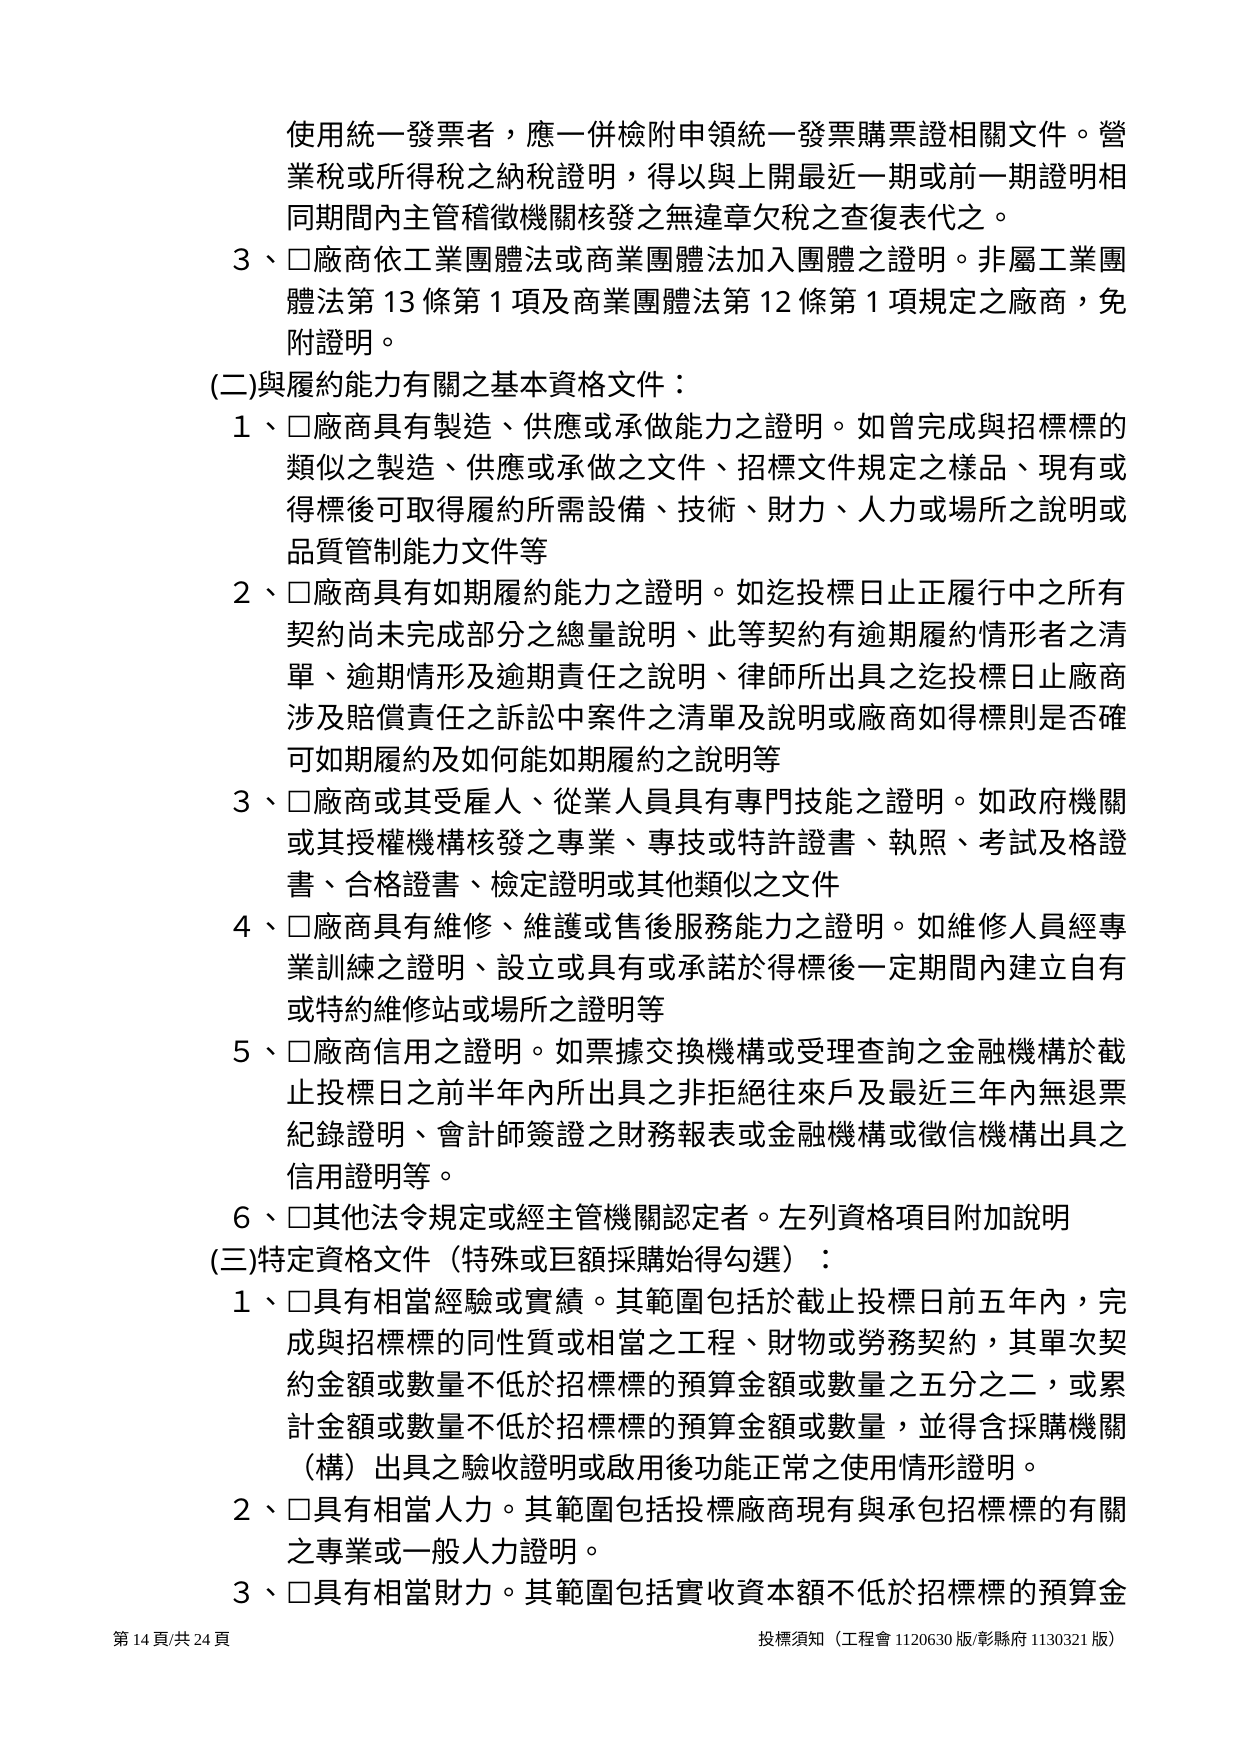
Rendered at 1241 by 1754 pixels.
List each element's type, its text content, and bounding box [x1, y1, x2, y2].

subtitle ☐廠商依工業團體法或商業團體法加入團體之證明。非屬工業團體法第13條第1項及商業團體法第12條第1項規定之廠商，免附證明。 [286, 237, 1128, 362]
subtitle ☐廠商具有如期履約能力之證明。如迄投標日止正履行中之所有契約尚未完成部分之總量說明、此等契約有逾期履約情形者之清單、逾期情形及逾期責任之說明、律師所出具之迄投標日止廠商涉及賠償責任之訴訟中案件之清單及說明或廠商如得標則是否確可如期履約及如何能如期履約之說明等 [286, 571, 1128, 779]
subtitle 特定資格文件（特殊或巨額採購始得勾選）： [257, 1237, 1128, 1279]
subtitle ☐具有相當財力。其範圍包括實收資本額不低於招標標的預算金額之十分之一，或經會計師簽證或審計機關審定之上一會計年度或最近一年度財務報告及其所附報表，其內容合於下列規定者： [286, 1571, 1128, 1612]
subtitle ☐廠商具有維修、維護或售後服務能力之證明。如維修人員經專業訓練之證明、設立或具有或承諾於得標後一定期間內建立自有或特約維修站或場所之證明等 [286, 904, 1128, 1029]
subtitle ☐其他法令規定或經主管機關認定者。左列資格項目附加說明 [286, 1196, 1128, 1237]
subtitle ☐廠商信用之證明。如票據交換機構或受理查詢之金融機構於截止投標日之前半年內所出具之非拒絕往來戶及最近三年內無退票紀錄證明、會計師簽證之財務報表或金融機構或徵信機構出具之信用證明等。 [286, 1029, 1128, 1196]
subtitle ☐廠商或其受雇人、從業人員具有專門技能之證明。如政府機關或其授權機構核發之專業、專技或特許證書、執照、考試及格證書、合格證書、檢定證明或其他類似之文件 [286, 779, 1128, 904]
subtitle 與履約能力有關之基本資格文件： [257, 362, 1128, 404]
subtitle ☐具有相當經驗或實績。其範圍包括於截止投標日前五年內，完成與招標標的同性質或相當之工程、財物或勞務契約，其單次契約金額或數量不低於招標標的預算金額或數量之五分之二，或累計金額或數量不低於招標標的預算金額或數量，並得含採購機關（構）出具之驗收證明或啟用後功能正常之使用情形證明。 [286, 1279, 1128, 1487]
subtitle ☐具有相當人力。其範圍包括投標廠商現有與承包招標標的有關之專業或一般人力證明。 [286, 1487, 1128, 1571]
subtitle ☐廠商納稅之證明。如營業稅或所得稅，其屬營業稅繳稅證明者，為營業稅繳款書收據聯或主管稽徵機關核章之最近一期營業人銷售額與稅額申報書收執聯。廠商不及提出最近一期證明者，得以前一期之納稅證明代之。新設立且未屆第一期營業稅繳納期限者，得以營業稅主管稽徵機關核發之核准設立登記公函代之；經核定使用統一發票者，應一併檢附申領統一發票購票證相關文件。營業稅或所得稅之納稅證明，得以與上開最近一期或前一期證明相同期間內主管稽徵機關核發之無違章欠稅之查復表代之。 [286, 112, 1128, 237]
subtitle ☐廠商具有製造、供應或承做能力之證明。如曾完成與招標標的類似之製造、供應或承做之文件、招標文件規定之樣品、現有或得標後可取得履約所需設備、技術、財力、人力或場所之說明或品質管制能力文件等 [286, 404, 1128, 571]
